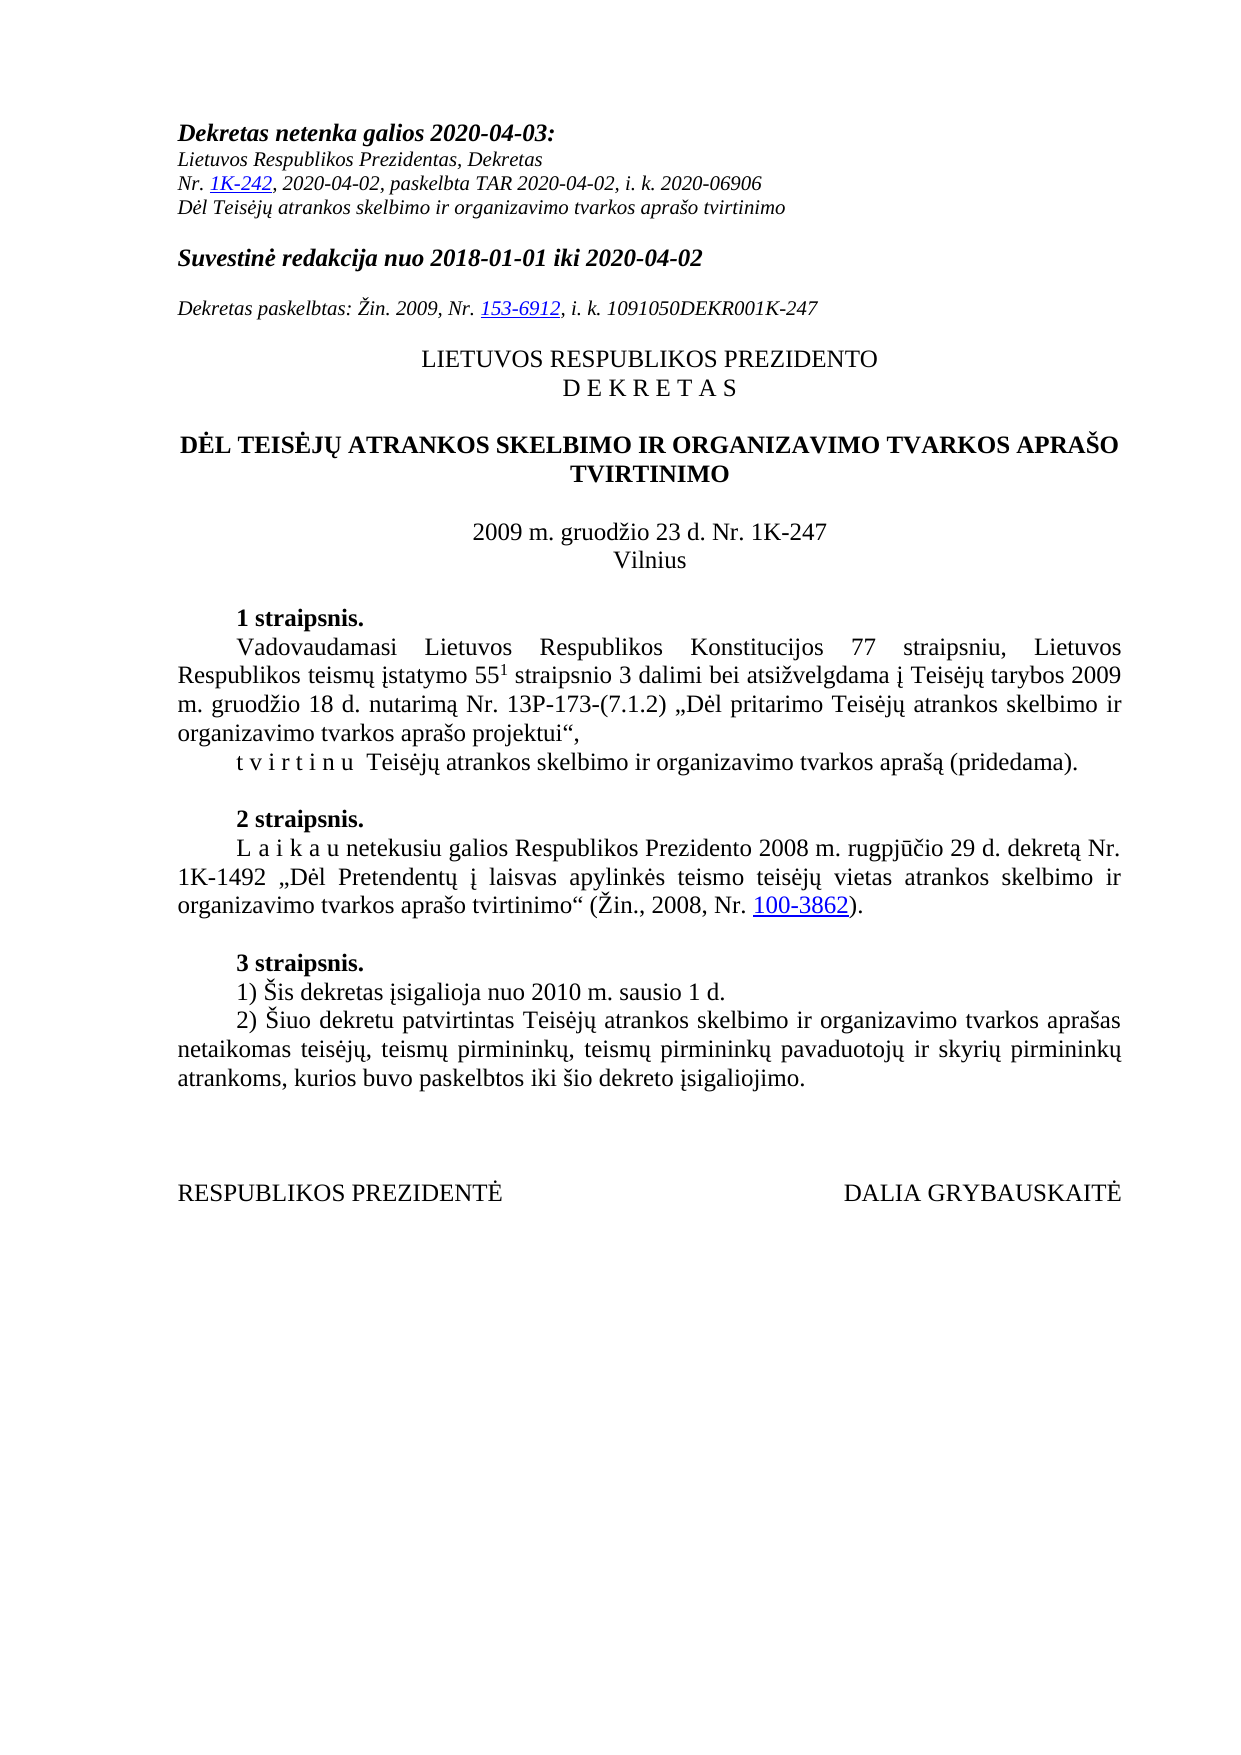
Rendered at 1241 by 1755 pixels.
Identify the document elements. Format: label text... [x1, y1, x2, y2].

text DEKRETAS [177, 373, 1122, 402]
text tvirtinu Teisėjų atrankos skelbimo ir organizavimo tvarkos aprašą (pridedama). [177, 747, 1122, 775]
text Lietuvos Respublikos Prezidentas, Dekretas [177, 147, 1122, 171]
text 2 straipsnis. [177, 804, 1122, 833]
text Dėl Teisėjų atrankos skelbimo ir organizavimo tvarkos aprašo tvirtinimo [177, 195, 1122, 219]
text RESPUBLIKOS PREZIDENTĖ DALIA GRYBAUSKAITĖ [177, 1178, 1122, 1207]
text Suvestinė redakcija nuo 2018-01-01 iki 2020-04-02 [177, 243, 1122, 272]
text 1) Šis dekretas įsigalioja nuo 2010 m. sausio 1 d. [177, 977, 1122, 1005]
text Dekretas paskelbtas: Žin. 2009, Nr. 153-6912, i. k. 1091050DEKR001K-247 [177, 296, 1122, 320]
text L a i k a u netekusiu galios Respublikos Prezidento 2008 m. rugpjūčio 29 d. dekretą Nr. 1K-1492 „Dėl Pretendentų į laisvas apylinkės teismo teisėjų vietas atrankos skelbimo ir organizavimo tvarkos aprašo tvirtinimo“ (Žin., 2008, Nr. 100-3862). [177, 833, 1122, 919]
text Vilnius [177, 545, 1122, 574]
text LIETUVOS RESPUBLIKOS PREZIDENTO [177, 344, 1122, 373]
text Vadovaudamasi Lietuvos Respublikos Konstitucijos 77 straipsniu, Lietuvos Respublikos teismų įstatymo 551 straipsnio 3 dalimi bei atsižvelgdama į Teisėjų tarybos 2009 m. gruodžio 18 d. nutarimą Nr. 13P-173-(7.1.2) „Dėl pritarimo Teisėjų atrankos skelbimo ir organizavimo tvarkos aprašo projektui“, [177, 632, 1122, 747]
text 1 straipsnis. [177, 603, 1122, 632]
text 3 straipsnis. [177, 948, 1122, 977]
text Nr. 1K-242, 2020-04-02, paskelbta TAR 2020-04-02, i. k. 2020-06906 [177, 171, 1122, 195]
text DĖL TEISĖJŲ ATRANKOS SKELBIMO IR ORGANIZAVIMO TVARKOS APRAŠO TVIRTINIMO [177, 430, 1122, 488]
text 2009 m. gruodžio 23 d. Nr. 1K-247 [177, 517, 1122, 545]
text 2) Šiuo dekretu patvirtintas Teisėjų atrankos skelbimo ir organizavimo tvarkos aprašas netaikomas teisėjų, teismų pirmininkų, teismų pirmininkų pavaduotojų ir skyrių pirmininkų atrankoms, kurios buvo paskelbtos iki šio dekreto įsigaliojimo. [177, 1005, 1122, 1092]
text Dekretas netenka galios 2020-04-03: [177, 118, 1122, 147]
